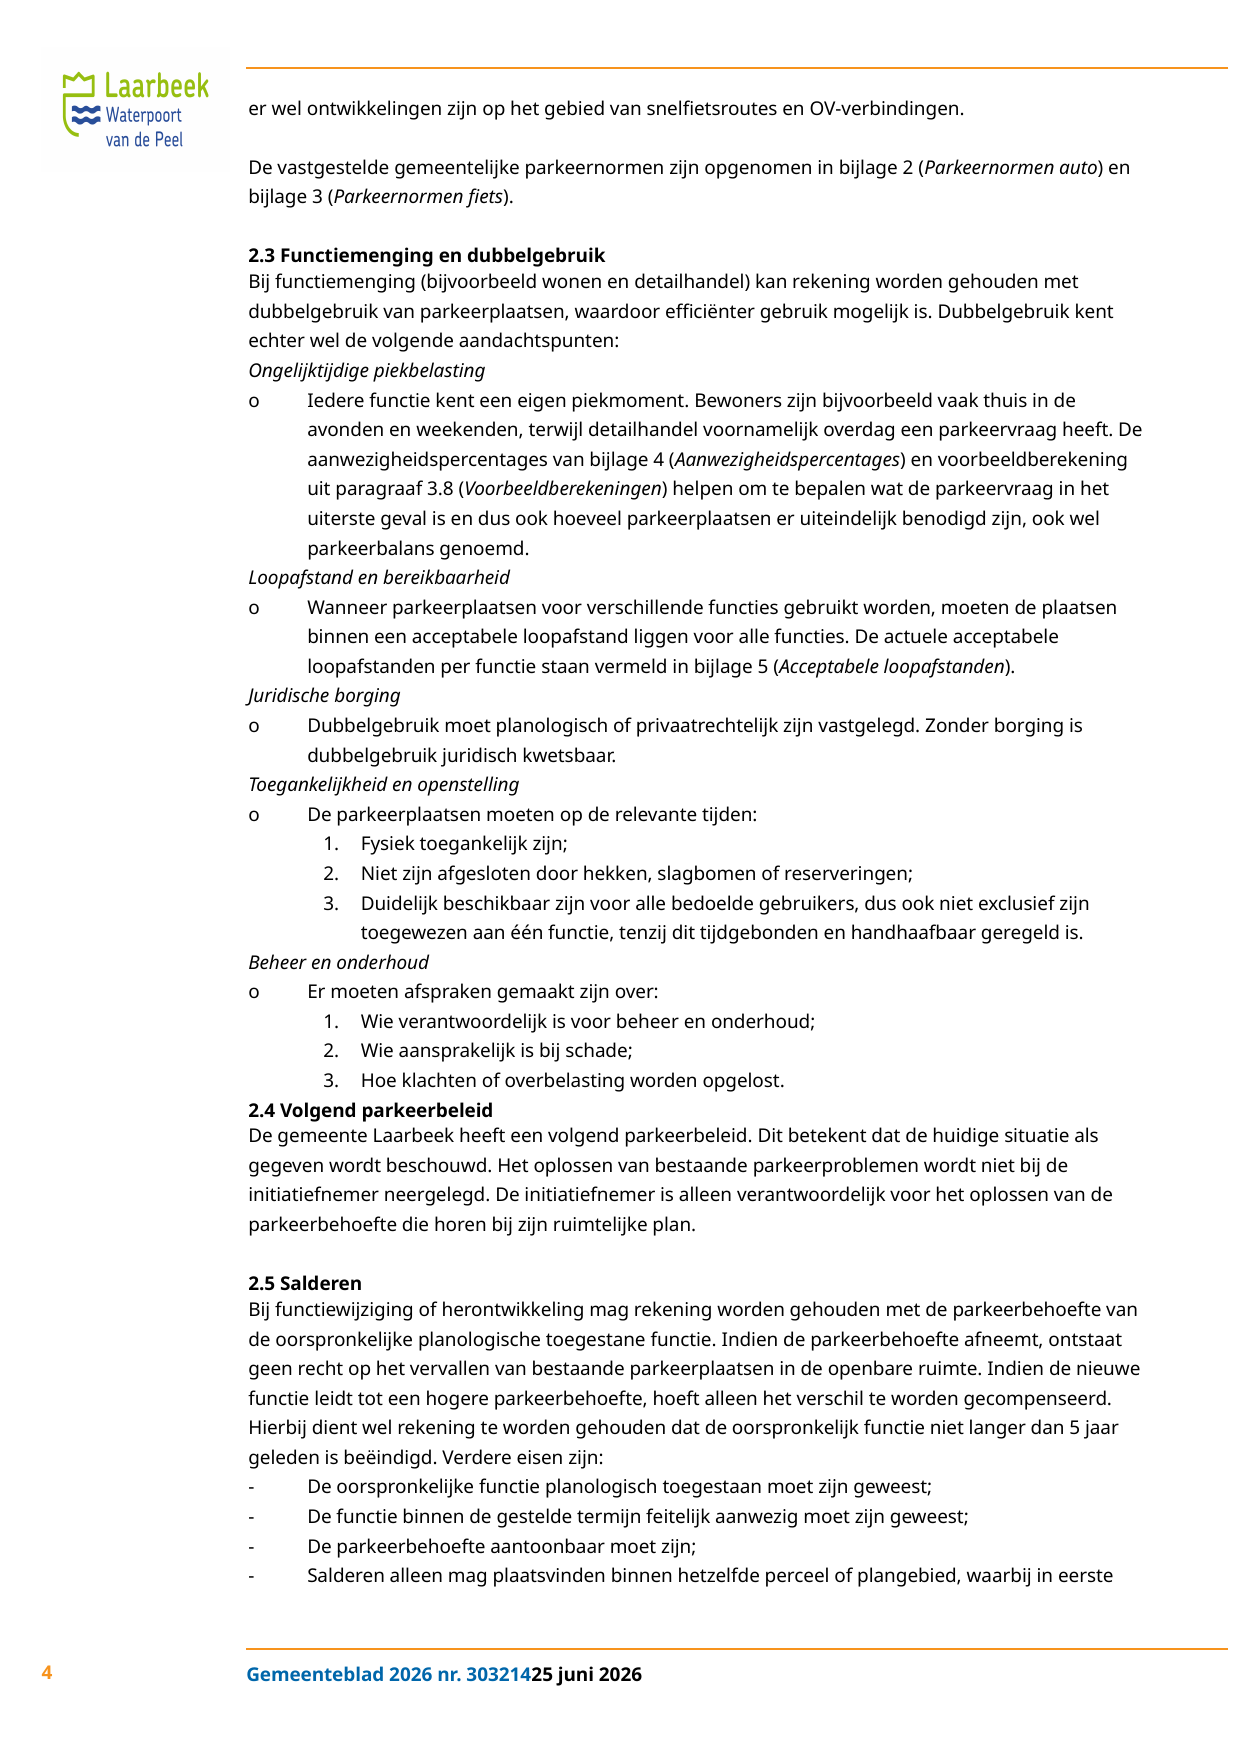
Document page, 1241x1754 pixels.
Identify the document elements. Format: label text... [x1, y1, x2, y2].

list De parkeerplaatsen moeten op de relevante tijden: [248, 801, 1152, 827]
list Wie aansprakelijk is bij schade; [323, 1038, 1152, 1063]
text 2.4 Volgend parkeerbeleid [248, 1097, 1152, 1122]
text Ongelijktijdige piekbelasting [248, 357, 1152, 383]
text Beheer en onderhoud [248, 949, 1152, 974]
list Fysiek toegankelijk zijn; [323, 831, 1152, 856]
text er wel ontwikkelingen zijn op het gebied van snelfietsroutes en OV-verbindingen. [248, 95, 1152, 121]
text Toegankelijkheid en openstelling [248, 771, 1152, 797]
list Iedere functie kent een eigen piekmoment. Bewoners zijn bijvoorbeeld vaak thuis in de avonden en weekenden, terwijl detailhandel voornamelijk overdag een parkeervraag heeft. De aanwezigheidspercentages van bijlage 4 (Aanwezigheidspercentages) en voorbeeldberekening uit paragraaf 3.8 (Voorbeeldberekeningen) helpen om te bepalen wat de parkeervraag in het uiterste geval is en dus ook hoeveel parkeerplaatsen er uiteindelijk benodigd zijn, ook wel parkeerbalans genoemd. [248, 387, 1152, 560]
list De oorspronkelijke functie planologisch toegestaan moet zijn geweest; [248, 1474, 1152, 1499]
text 2.3 Functiemenging en dubbelgebruik [248, 243, 1152, 268]
text Bij functiewijziging of herontwikkeling mag rekening worden gehouden met de parkeerbehoefte van de oorspronkelijke planologische toegestane functie. Indien de parkeerbehoefte afneemt, ontstaat geen recht op het vervallen van bestaande parkeerplaatsen in de openbare ruimte. Indien de nieuwe functie leidt tot een hogere parkeerbehoefte, hoeft alleen het verschil te worden gecompenseerd. Hierbij dient wel rekening te worden gehouden dat de oorspronkelijk functie niet langer dan 5 jaar geleden is beëindigd. Verdere eisen zijn: [248, 1296, 1152, 1470]
text Loopafstand en bereikbaarheid [248, 564, 1152, 590]
text Juridische borging [248, 683, 1152, 708]
text De gemeente Laarbeek heeft een volgend parkeerbeleid. Dit betekent dat de huidige situatie als gegeven wordt beschouwd. Het oplossen van bestaande parkeerproblemen wordt niet bij de initiatiefnemer neergelegd. De initiatiefnemer is alleen verantwoordelijk voor het oplossen van de parkeerbehoefte die horen bij zijn ruimtelijke plan. [248, 1122, 1152, 1237]
list De parkeerbehoefte aantoonbaar moet zijn; [248, 1533, 1152, 1558]
picture [41, 47, 231, 172]
list Wie verantwoordelijk is voor beheer en onderhoud; [323, 1008, 1152, 1034]
text De vastgestelde gemeentelijke parkeernormen zijn opgenomen in bijlage 2 (Parkeernormen auto) en bijlage 3 (Parkeernormen fiets). [248, 154, 1152, 209]
text 2.5 Salderen [248, 1270, 1152, 1296]
list Duidelijk beschikbaar zijn voor alle bedoelde gebruikers, dus ook niet exclusief zijn toegewezen aan één functie, tenzij dit tijdgebonden en handhaafbaar geregeld is. [323, 890, 1152, 945]
list Niet zijn afgesloten door hekken, slagbomen of reserveringen; [323, 860, 1152, 886]
list Hoe klachten of overbelasting worden opgelost. [323, 1067, 1152, 1093]
list De functie binnen de gestelde termijn feitelijk aanwezig moet zijn geweest; [248, 1503, 1152, 1529]
text Bij functiemenging (bijvoorbeeld wonen en detailhandel) kan rekening worden gehouden met dubbelgebruik van parkeerplaatsen, waardoor efficiënter gebruik mogelijk is. Dubbelgebruik kent echter wel de volgende aandachtspunten: [248, 268, 1152, 353]
list Dubbelgebruik moet planologisch of privaatrechtelijk zijn vastgelegd. Zonder borging is dubbelgebruik juridisch kwetsbaar. [248, 712, 1152, 767]
list Er moeten afspraken gemaakt zijn over: [248, 978, 1152, 1004]
list Wanneer parkeerplaatsen voor verschillende functies gebruikt worden, moeten de plaatsen binnen een acceptabele loopafstand liggen voor alle functies. De actuele acceptabele loopafstanden per functie staan vermeld in bijlage 5 (Acceptabele loopafstanden). [248, 594, 1152, 679]
list Salderen alleen mag plaatsvinden binnen hetzelfde perceel of plangebied, waarbij in eerste [248, 1562, 1152, 1588]
